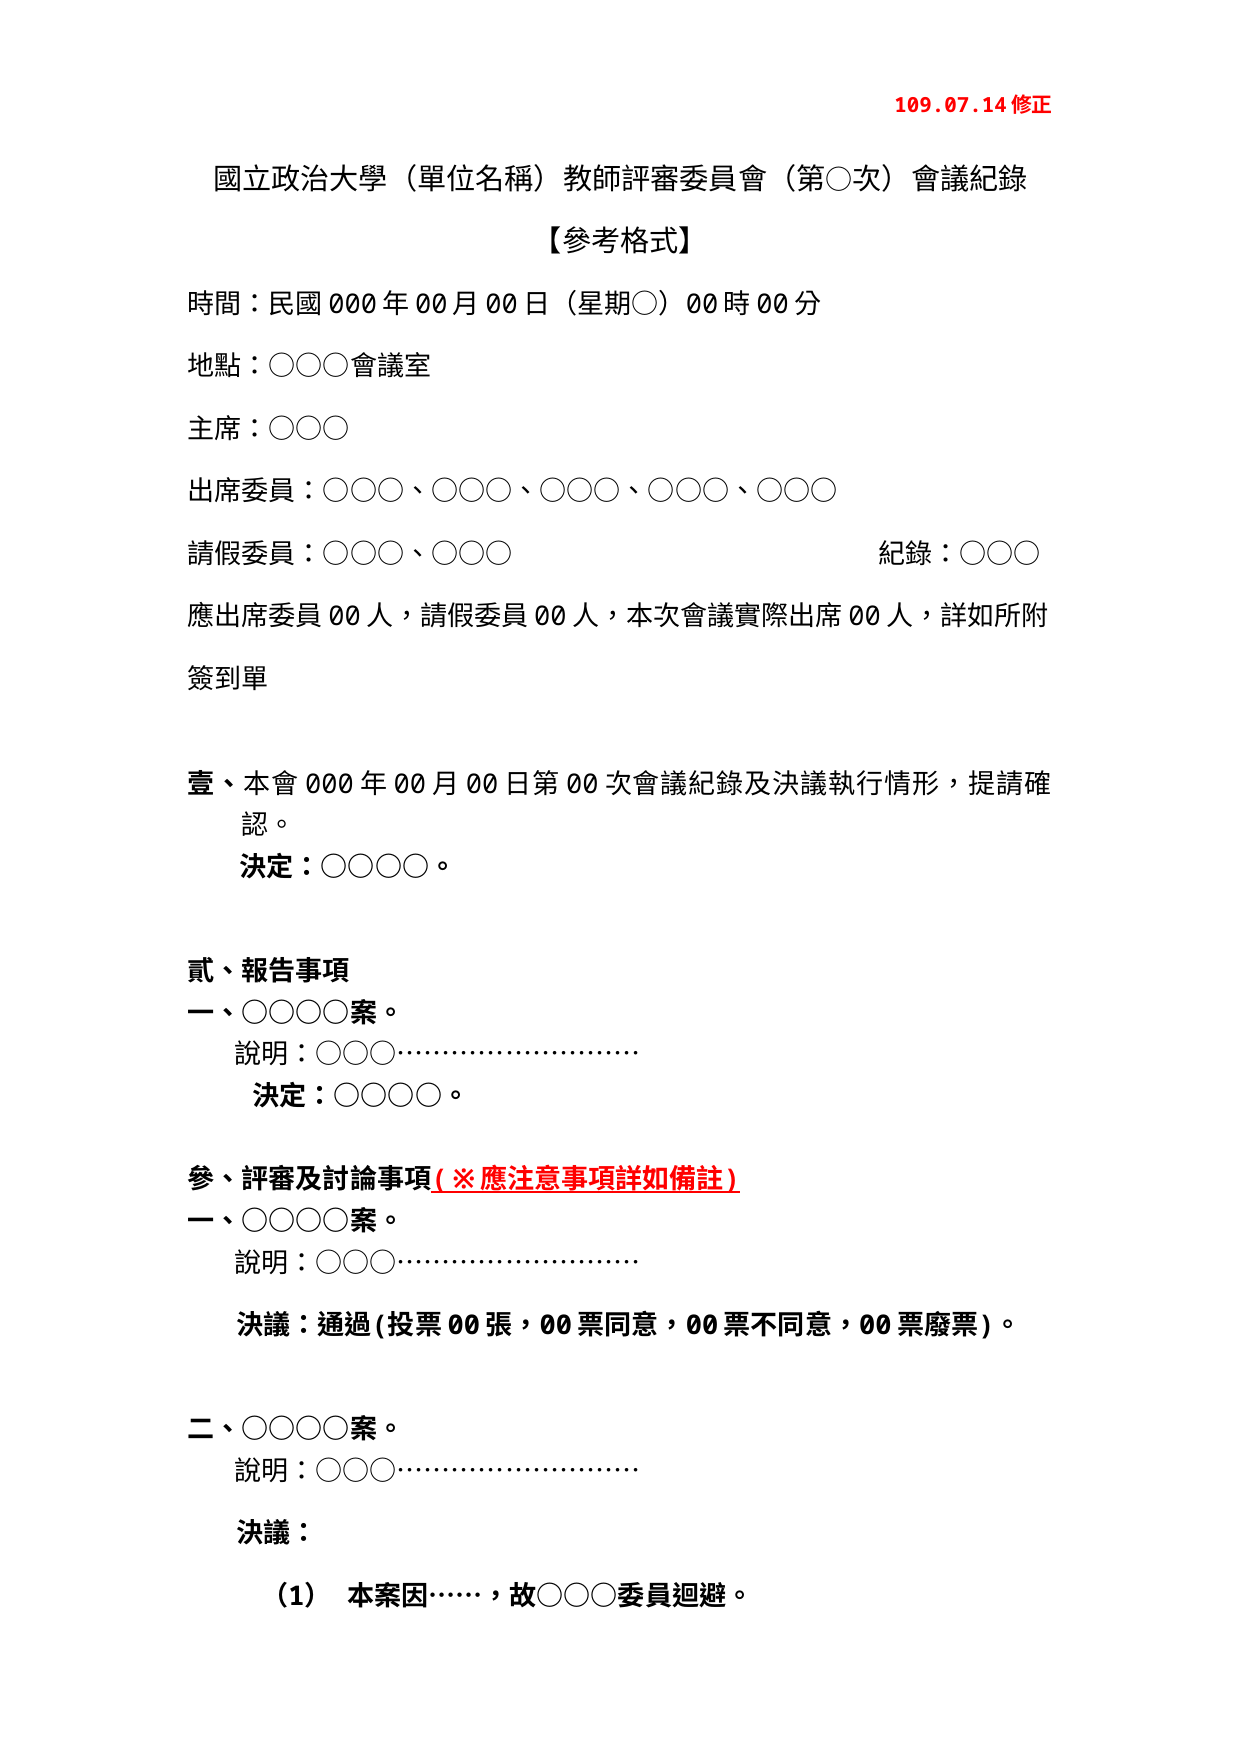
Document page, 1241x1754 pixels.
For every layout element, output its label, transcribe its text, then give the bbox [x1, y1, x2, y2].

text 主席：○○○ [187, 385, 1053, 447]
text 貳、報告事項 [187, 926, 1053, 989]
text 參、評審及討論事項(※應注意事項詳如備註) [187, 1156, 1053, 1197]
text 一、○○○○案。 [187, 989, 1053, 1031]
text 決定：○○○○。 [187, 1072, 1053, 1114]
text 國立政治大學（單位名稱）教師評審委員會（第○次）會議紀錄 [187, 135, 1053, 197]
text 出席委員：○○○、○○○、○○○、○○○、○○○ [187, 447, 1053, 510]
list 本案因……，故○○○委員迴避。 [261, 1551, 1053, 1614]
text 決定：○○○○。 [212, 843, 1053, 885]
text 請假委員：○○○、○○○ 紀錄：○○○ [187, 510, 1053, 572]
text 【參考格式】 [187, 197, 1053, 260]
text 地點：○○○會議室 [187, 322, 1053, 385]
text 一、○○○○案。 [187, 1197, 1053, 1239]
text 說明：○○○……………………… [234, 1239, 1053, 1281]
text 說明：○○○……………………… [234, 1031, 1053, 1072]
text 決議：通過(投票00張，00票同意，00票不同意，00票廢票)。 [187, 1281, 1053, 1343]
text 應出席委員00人，請假委員00人，本次會議實際出席00人，詳如所附簽到單 [187, 572, 1053, 697]
text 決議： [187, 1489, 1053, 1551]
text 壹、本會000年00月00日第00次會議紀錄及決議執行情形，提請確認。 [187, 760, 1053, 843]
text 時間：民國000年00月00日（星期○）00時00分 [187, 260, 1053, 322]
text 說明：○○○……………………… [234, 1447, 1053, 1489]
text 二、○○○○案。 [187, 1406, 1053, 1447]
